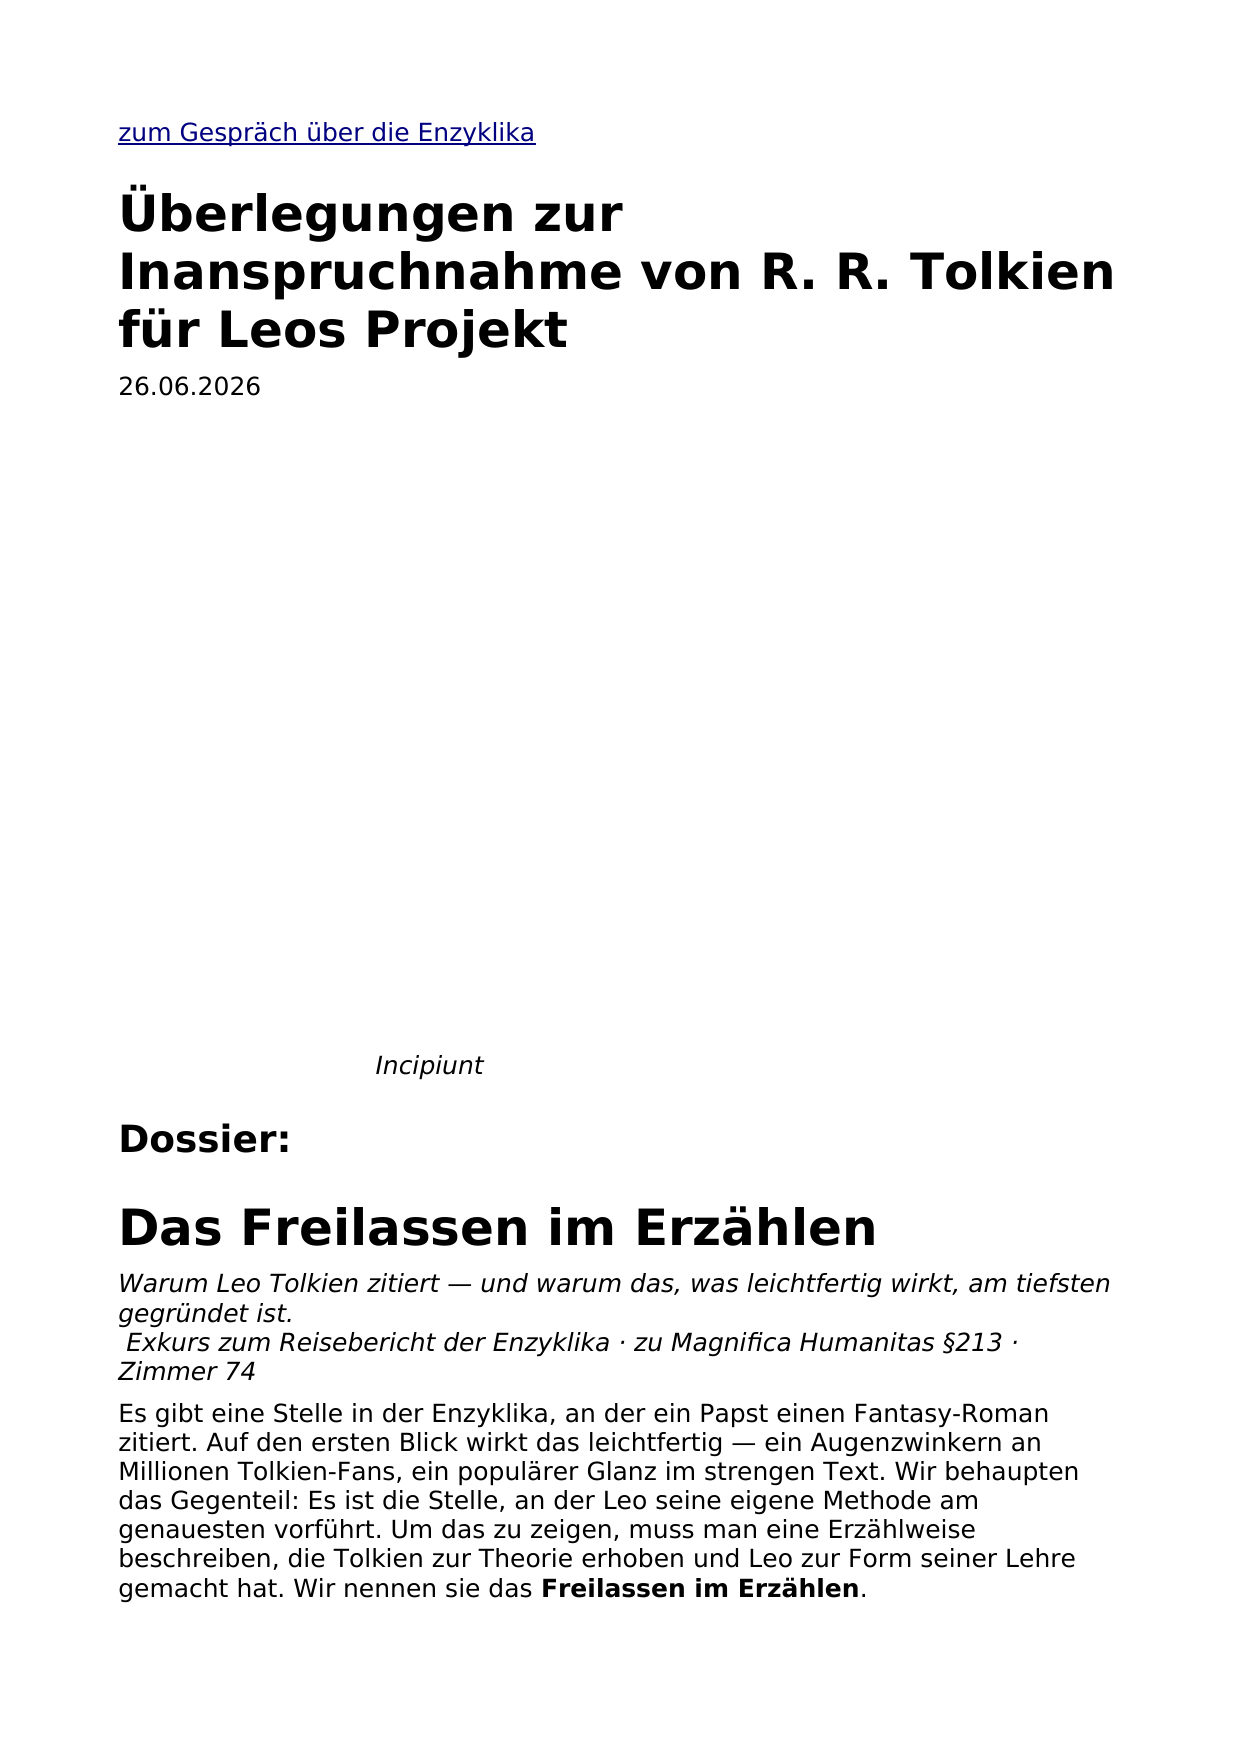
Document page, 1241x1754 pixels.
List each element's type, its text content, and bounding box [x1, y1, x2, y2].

text Warum Leo Tolkien zitiert — und warum das, was leichtfertig wirkt, am tiefsten gegründet ist. Exkurs zum Reisebericht der Enzyklika · zu Magnifica Humanitas §213 · Zimmer 74 [118, 1270, 1122, 1386]
subtitle Das Freilassen im Erzählen [118, 1199, 1122, 1257]
subtitle Überlegungen zur Inanspruchnahme von R. R. Tolkien für Leos Projekt [118, 185, 1122, 359]
text zum Gespräch über die Enzyklika [118, 118, 1122, 147]
subtitle Dossier: [118, 1118, 1122, 1161]
text 26.06.2026 [118, 372, 1122, 401]
text Es gibt eine Stelle in der Enzyklika, an der ein Papst einen Fantasy-Roman zitiert. Auf den ersten Blick wirkt das leichtfertig — ein Augenzwinkern an Millionen Tolkien-Fans, ein populärer Glanz im strengen Text. Wir behaupten das Gegenteil: Es ist die Stelle, an der Leo seine eigene Methode am genauesten vorführt. Um das zu zeigen, muss man eine Erzählweise beschreiben, die Tolkien zur Theorie erhoben und Leo zur Form seiner Lehre gemacht hat. Wir nennen sie das Freilassen im Erzählen. [118, 1399, 1122, 1603]
text Incipiunt [118, 426, 743, 1080]
